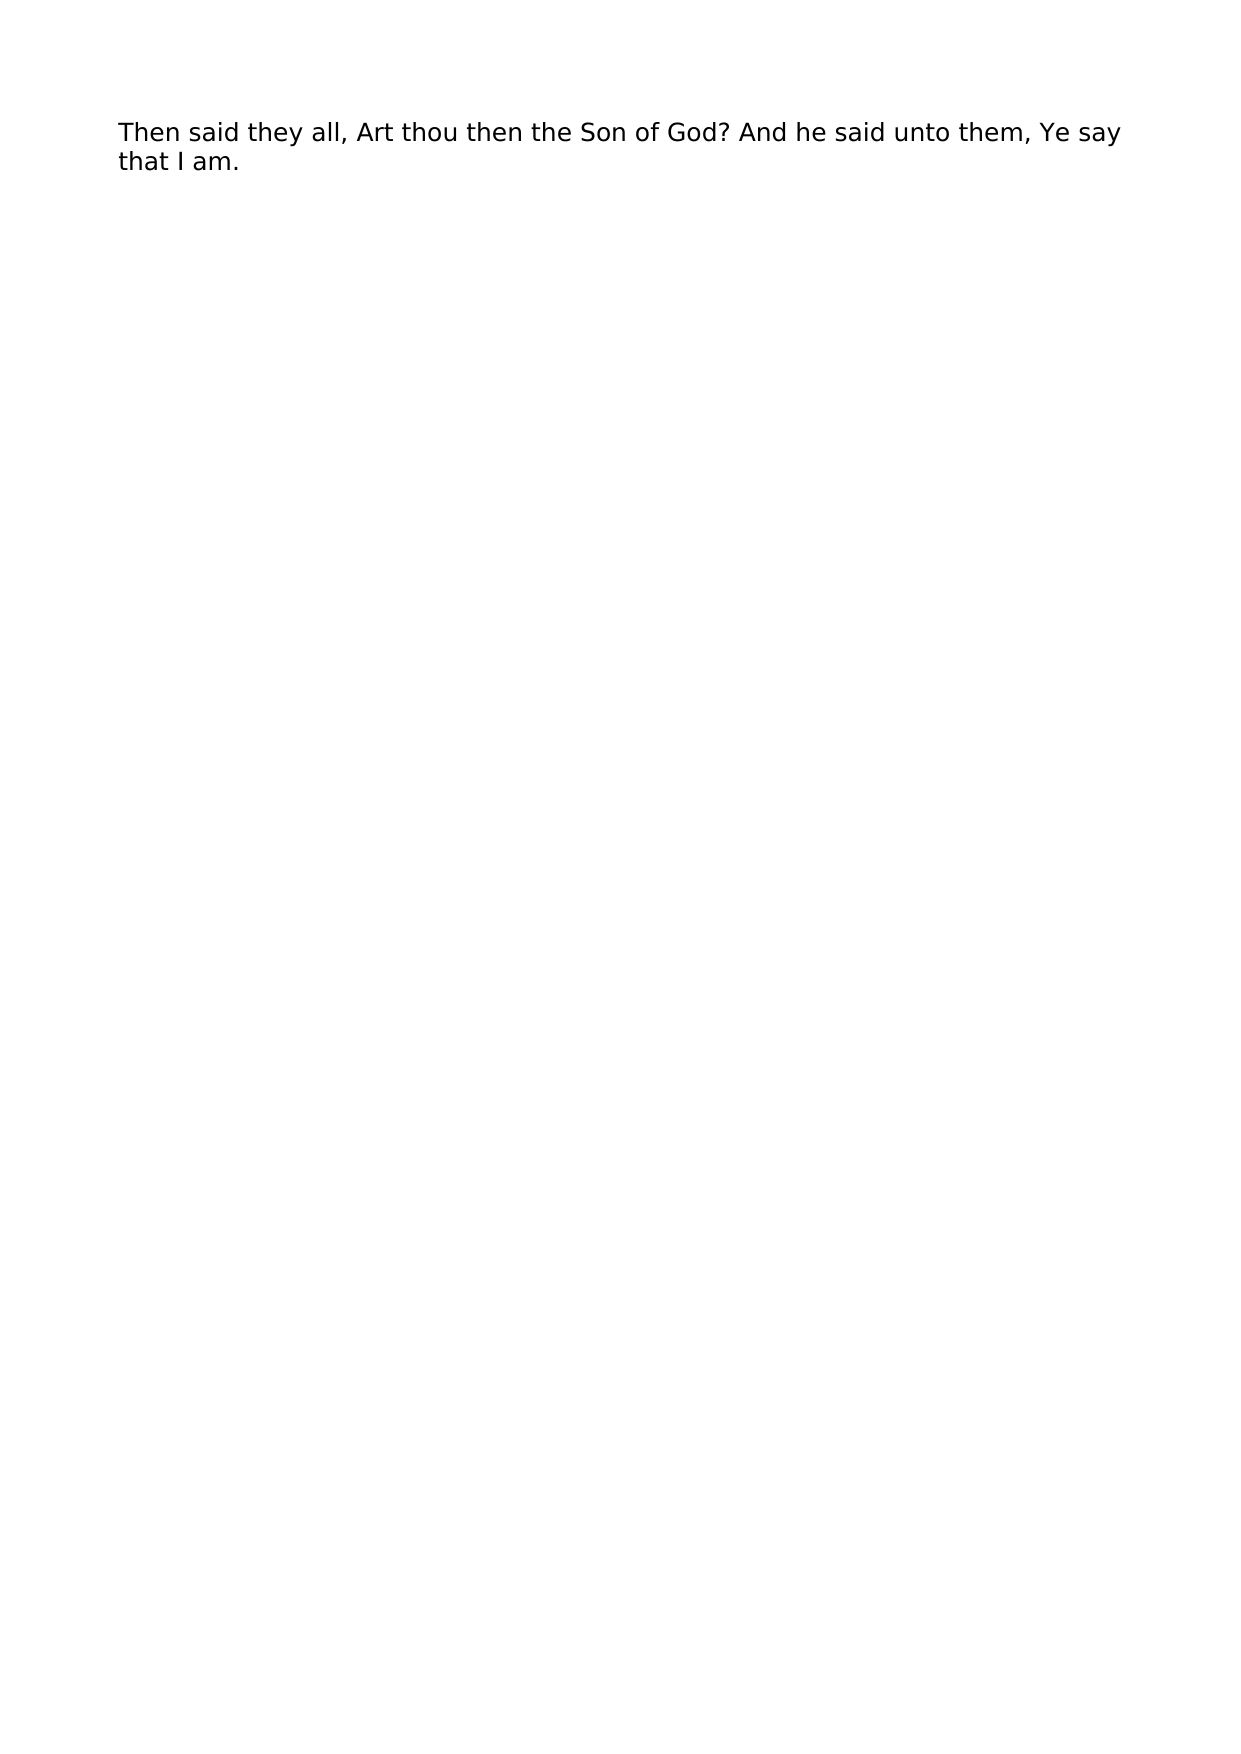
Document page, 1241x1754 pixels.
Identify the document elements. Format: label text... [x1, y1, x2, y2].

text Then said they all, Art thou then the Son of God? And he said unto them, Ye say that I am. [118, 118, 1122, 176]
